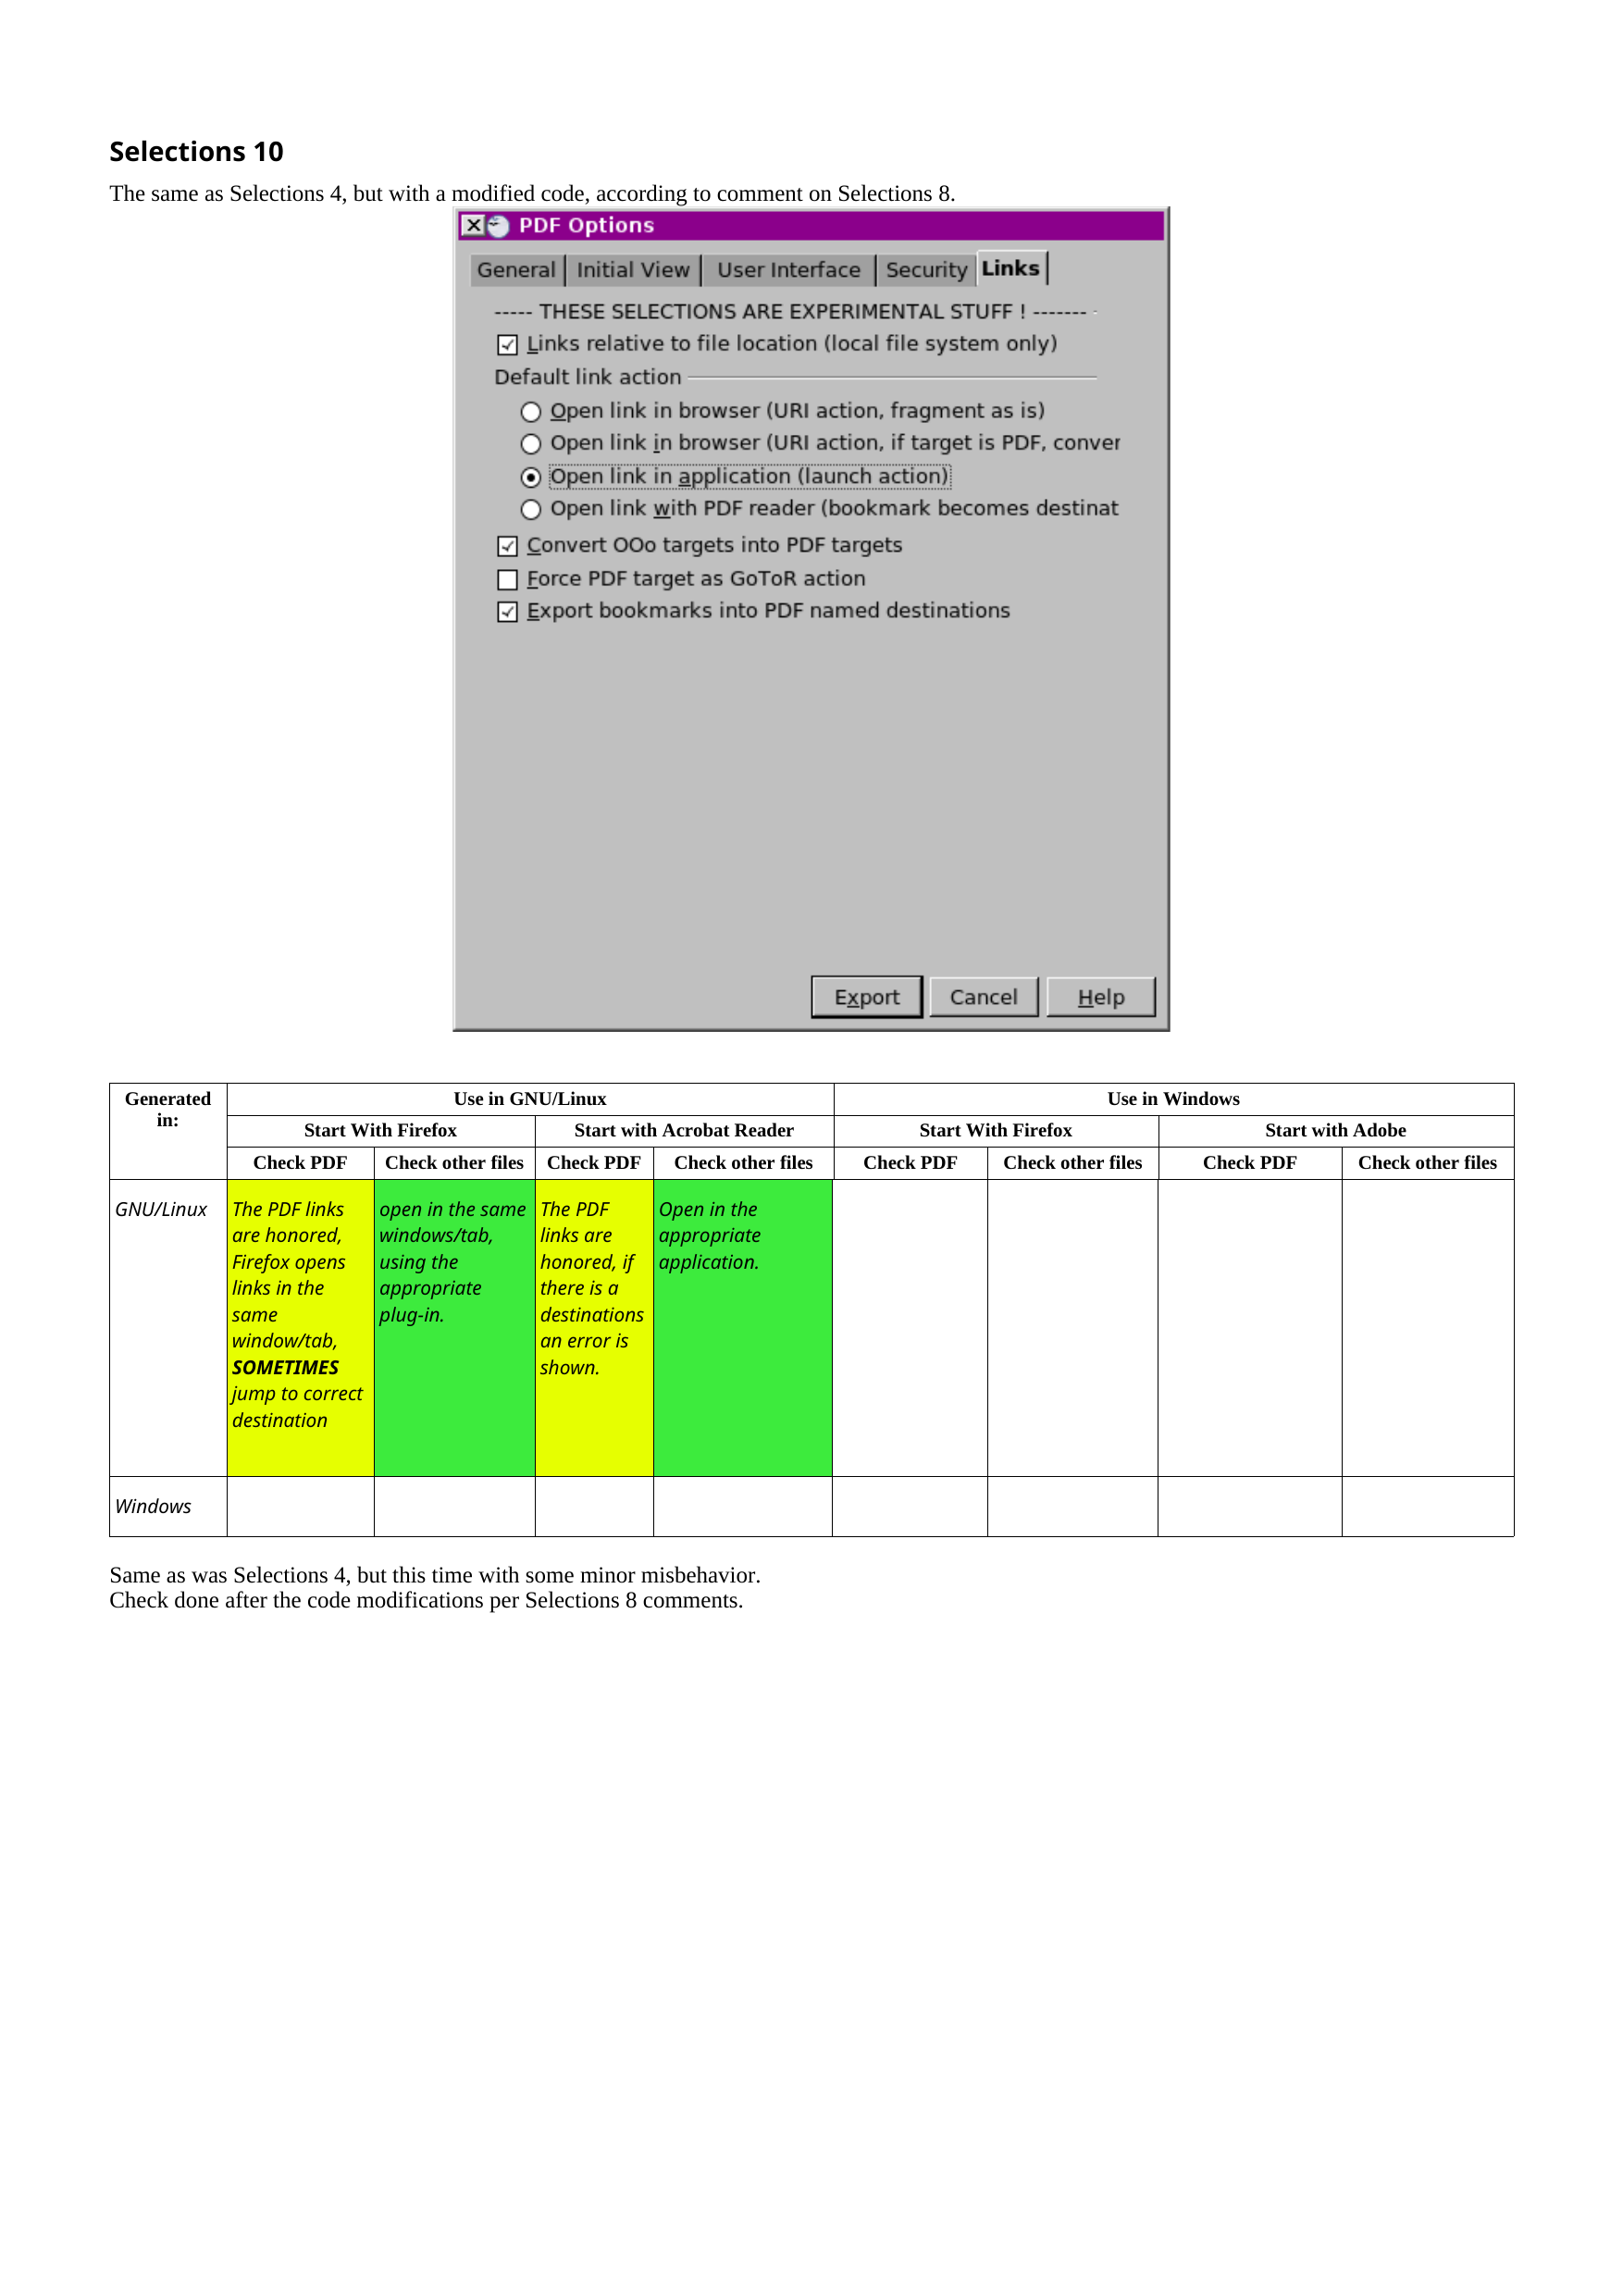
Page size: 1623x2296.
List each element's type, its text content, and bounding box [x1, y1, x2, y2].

table_cell Check other files [988, 1148, 1158, 1179]
picture [452, 206, 1171, 1032]
table_cell [536, 1477, 653, 1536]
table_cell [988, 1477, 1158, 1536]
table_cell Check other files [654, 1148, 834, 1179]
table_cell open in the same windows/tab, using the appropriate plug-in. [375, 1180, 535, 1476]
table_cell [1158, 1477, 1342, 1536]
table_cell Check other files [1343, 1148, 1514, 1179]
table_cell Check PDF [1159, 1148, 1342, 1179]
table_header Generated in: [110, 1084, 227, 1179]
table_cell [988, 1180, 1158, 1476]
table_cell The PDF links are honored, if there is a destinations an error is shown. [536, 1180, 653, 1476]
table_cell [375, 1477, 535, 1536]
table_cell Start with Acrobat Reader [536, 1116, 834, 1147]
table_cell Start With Firefox [835, 1116, 1158, 1147]
table_header Use in GNU/Linux [228, 1084, 834, 1114]
table_cell Windows [110, 1477, 227, 1536]
subtitle Selections 10 [109, 132, 1514, 169]
table_cell Check PDF [835, 1148, 987, 1179]
table_cell Start with Adobe [1159, 1116, 1514, 1147]
table_cell [1158, 1180, 1342, 1476]
table_cell [228, 1477, 374, 1536]
table_cell Start With Firefox [228, 1116, 535, 1147]
table_cell [654, 1477, 832, 1536]
table_cell GNU/Linux [110, 1180, 227, 1476]
table_cell Check PDF [536, 1148, 653, 1179]
table_cell [1343, 1180, 1514, 1476]
table_cell Check PDF [228, 1148, 374, 1179]
text Same as was Selections 4, but this time with some minor misbehavior. [109, 1562, 1514, 1587]
table_header Use in Windows [835, 1084, 1514, 1114]
table_cell [833, 1180, 987, 1476]
table_cell [1343, 1477, 1514, 1536]
text Check done after the code modifications per Selections 8 comments. [109, 1587, 1514, 1613]
table_cell The PDF links are honored, Firefox opens links in the same window/tab, SOMETIMES jump to correct destination [228, 1180, 374, 1476]
table_cell [833, 1477, 987, 1536]
text The same as Selections 4, but with a modified code, according to comment on Selections 8. [109, 180, 1514, 206]
table_cell Check other files [375, 1148, 535, 1179]
table_cell Open in the appropriate application. [654, 1180, 832, 1476]
